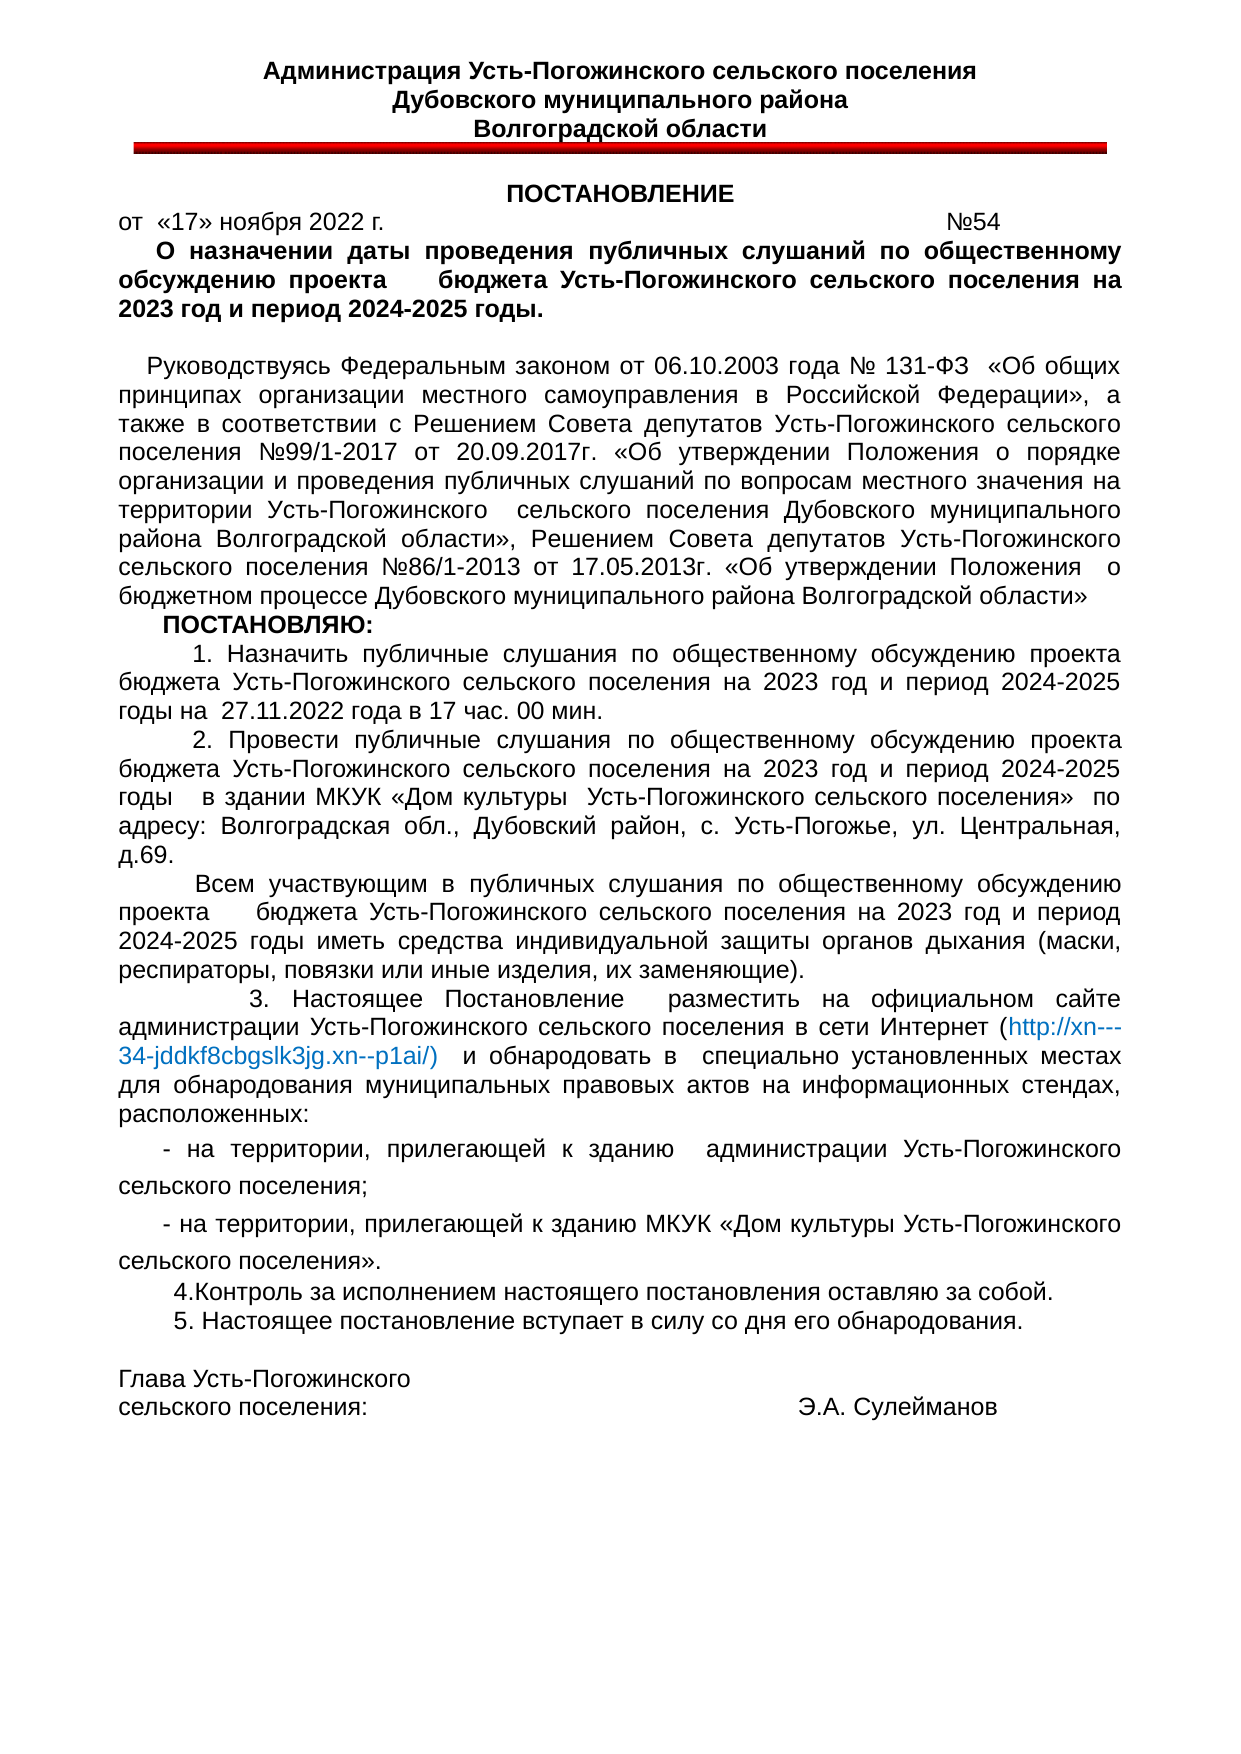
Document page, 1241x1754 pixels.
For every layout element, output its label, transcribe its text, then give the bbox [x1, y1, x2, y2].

text Глава Усть-Погожинского [118, 1363, 1122, 1392]
text - на территории, прилегающей к зданию администрации Усть-Погожинского сельского поселения; [118, 1127, 1122, 1202]
text 2. Провести публичные слушания по общественному обсуждению проекта бюджета Усть-Погожинского сельского поселения на 2023 год и период 2024-2025 годы в здании МКУК «Дом культуры Усть-Погожинского сельского поселения» по адресу: Волгоградская обл., Дубовский район, с. Усть-Погожье, ул. Центральная, д.69. [118, 725, 1122, 868]
text - на территории, прилегающей к зданию МКУК «Дом культуры Усть-Погожинского сельского поселения». [118, 1202, 1122, 1277]
text О назначении даты проведения публичных слушаний по общественному обсуждению проекта бюджета Усть-Погожинского сельского поселения на 2023 год и период 2024-2025 годы. [118, 236, 1122, 322]
text Волгоградской области [118, 114, 1122, 142]
text 3. Настоящее Постановление разместить на официальном сайте администрации Усть-Погожинского сельского поселения в сети Интернет (http://xn---34-jddkf8cbgslk3jg.xn--p1ai/) и обнародовать в специально установленных местах для обнародования муниципальных правовых актов на информационных стендах, расположенных: [118, 983, 1122, 1127]
text Дубовского муниципального района [118, 85, 1122, 114]
text ПОСТАНОВЛЕНИЕ [118, 178, 1122, 207]
text Всем участвующим в публичных слушания по общественному обсуждению проекта бюджета Усть-Погожинского сельского поселения на 2023 год и период 2024-2025 годы иметь средства индивидуальной защиты органов дыхания (маски, респираторы, повязки или иные изделия, их заменяющие). [118, 868, 1122, 983]
text 4.Контроль за исполнением настоящего постановления оставляю за собой. [118, 1277, 1122, 1306]
text от «17» ноября 2022 г. №54 [118, 207, 1122, 236]
text 1. Назначить публичные слушания по общественному обсуждению проекта бюджета Усть-Погожинского сельского поселения на 2023 год и период 2024-2025 годы на 27.11.2022 года в 17 час. 00 мин. [118, 638, 1122, 725]
text 5. Настоящее постановление вступает в силу со дня его обнародования. [118, 1306, 1122, 1335]
text ПОСТАНОВЛЯЮ: [118, 610, 1122, 638]
text сельского поселения: Э.А. Сулейманов [118, 1392, 1122, 1421]
text Администрация Усть-Погожинского сельского поселения [118, 56, 1122, 85]
title Руководствуясь Федеральным законом от 06.10.2003 года № 131-ФЗ «Об общих принципах организации местного самоуправления в Российской Федерации», а также в соответствии с Решением Совета депутатов Усть-Погожинского сельского поселения №99/1-2017 от 20.09.2017г. «Об утверждении Положения о порядке организации и проведения публичных слушаний по вопросам местного значения на территории Усть-Погожинского сельского поселения Дубовского муниципального района Волгоградской области», Решением Совета депутатов Усть-Погожинского сельского поселения №86/1-2013 от 17.05.2013г. «Об утверждении Положения о бюджетном процессе Дубовского муниципального района Волгоградской области» [118, 351, 1122, 610]
picture [133, 142, 1107, 154]
